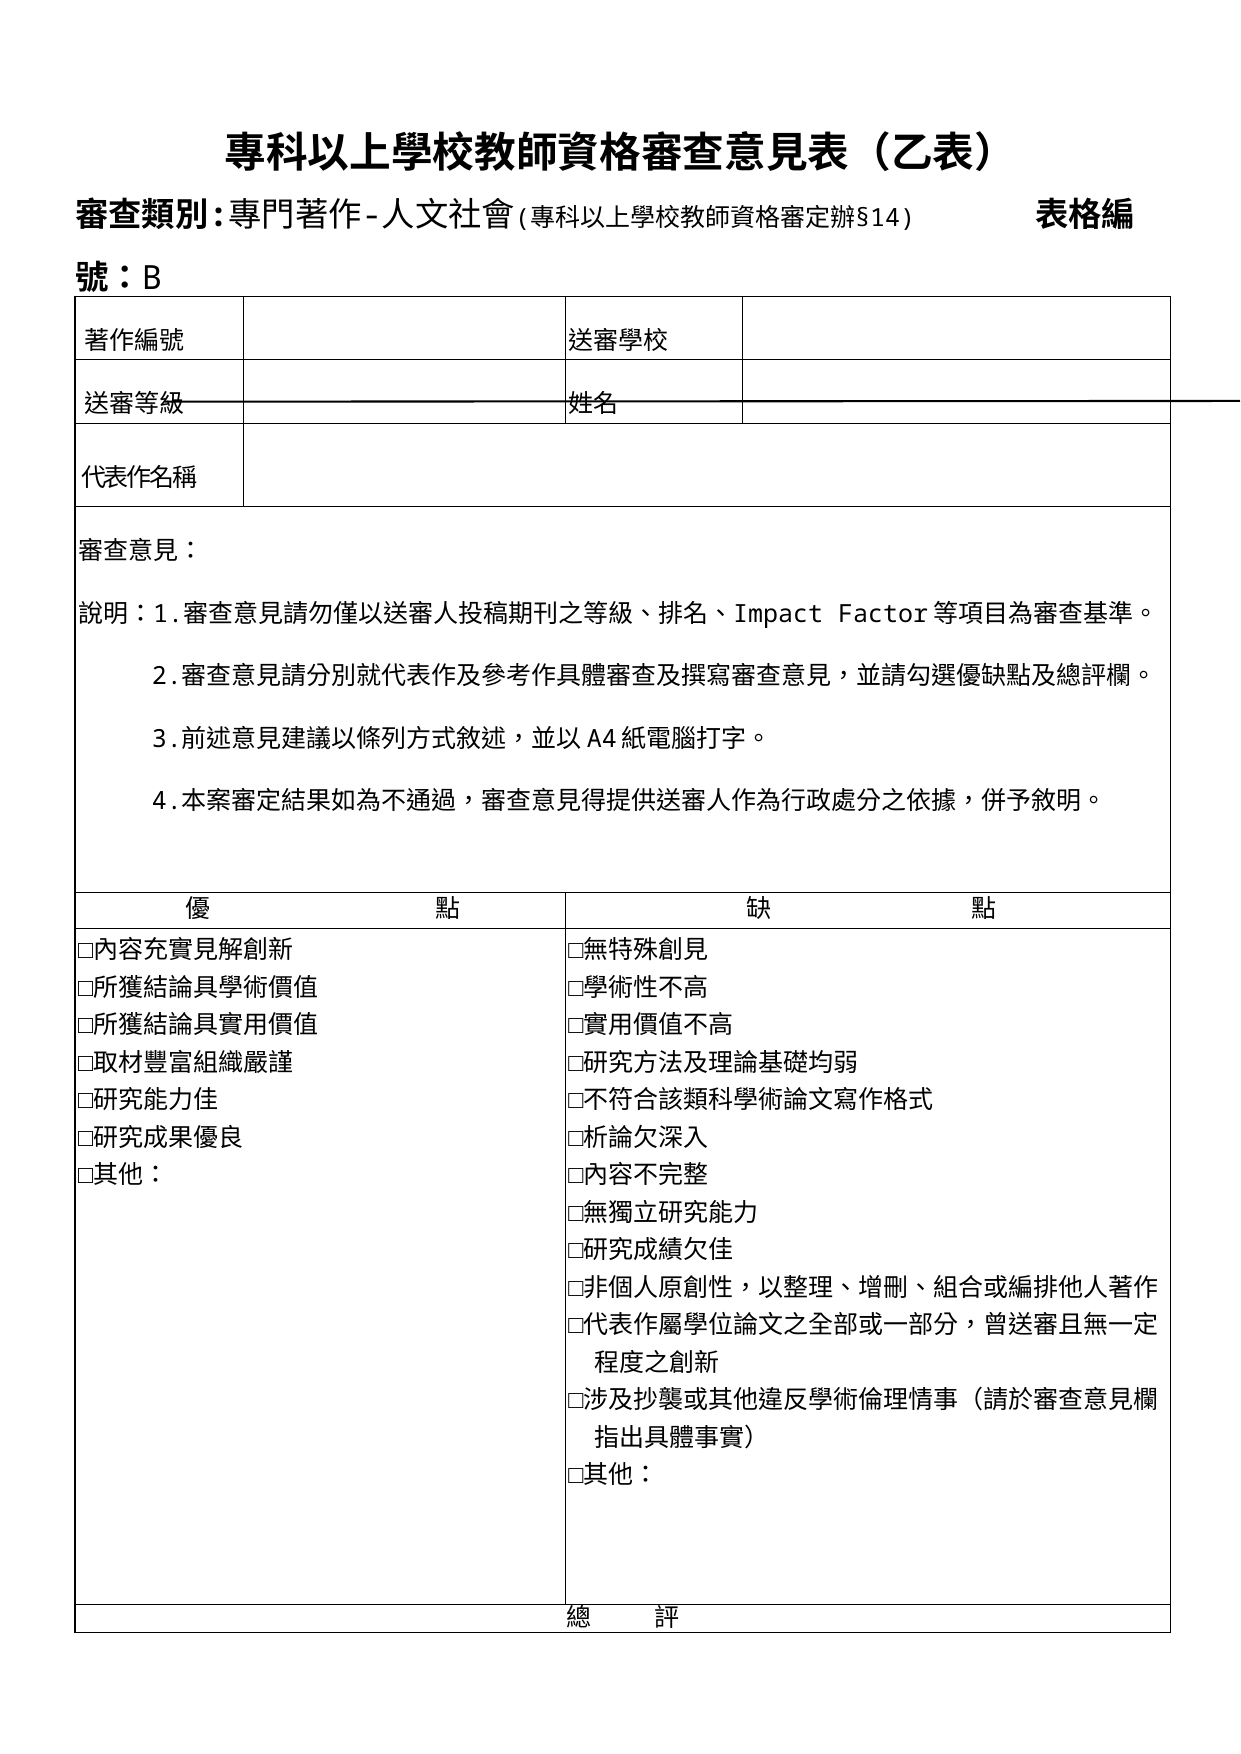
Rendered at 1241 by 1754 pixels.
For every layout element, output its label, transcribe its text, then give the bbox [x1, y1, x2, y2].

table_header [743, 297, 1170, 359]
table_cell 姓名 [566, 360, 742, 400]
table_cell 姓名 [601, 395, 609, 400]
table_header 送審學校 [566, 297, 742, 359]
table_cell [244, 424, 1170, 506]
text 專科以上學校教師資格審查意見表（乙表） [75, 108, 1165, 171]
table_cell 送審等級 [76, 360, 243, 423]
table_cell [244, 403, 565, 423]
table_cell 缺 點 [566, 893, 1170, 927]
table_cell □無特殊創見 □學術性不高 □實用價值不高 □研究方法及理論基礎均弱 □不符合該類科學術論文寫作格式 □析論欠深入 □內容不完整 □無獨立研究能力 □研究成績欠佳 □非個人原創性，以整理、增刪、組合或編排他人著作 □代表作屬學位論文之全部或一部分，曾送審且無一定程度之創新 □涉及抄襲或其他違反學術倫理情事（請於審查意見欄指出具體事實） □其他： [566, 929, 1170, 1603]
table_cell [244, 360, 565, 400]
table_cell 審查意見： 說明：1.審查意見請勿僅以送審人投稿期刊之等級、排名、Impact Factor等項目為審查基準。 2.審查意見請分別就代表作及參考作具體審查及撰寫審查意見，並請勾選優缺點及總評欄。 3.前述意見建議以條列方式敘述，並以A4紙電腦打字。 4.本案審定結果如為不通過，審查意見得提供送審人作為行政處分之依據，併予敘明。 [76, 507, 1170, 892]
table_header [244, 297, 565, 359]
table_cell 姓名 [566, 403, 742, 423]
table_cell 代表作名稱 [76, 424, 243, 506]
table_header 著作編號 [76, 297, 243, 359]
table_cell 姓名 [603, 405, 613, 411]
table_cell □內容充實見解創新 □所獲結論具學術價值 □所獲結論具實用價值 □取材豐富組織嚴謹 □研究能力佳 □研究成果優良 □其他： [76, 929, 565, 1603]
table_cell 優 點 [76, 893, 565, 927]
table_cell 總 評 [76, 1605, 1170, 1632]
table_cell [743, 360, 1170, 400]
text 審查類別:專門著作-人文社會(專科以上學校教師資格審定辦§14) 表格編號：B [75, 171, 1165, 296]
table_cell [743, 403, 1170, 423]
